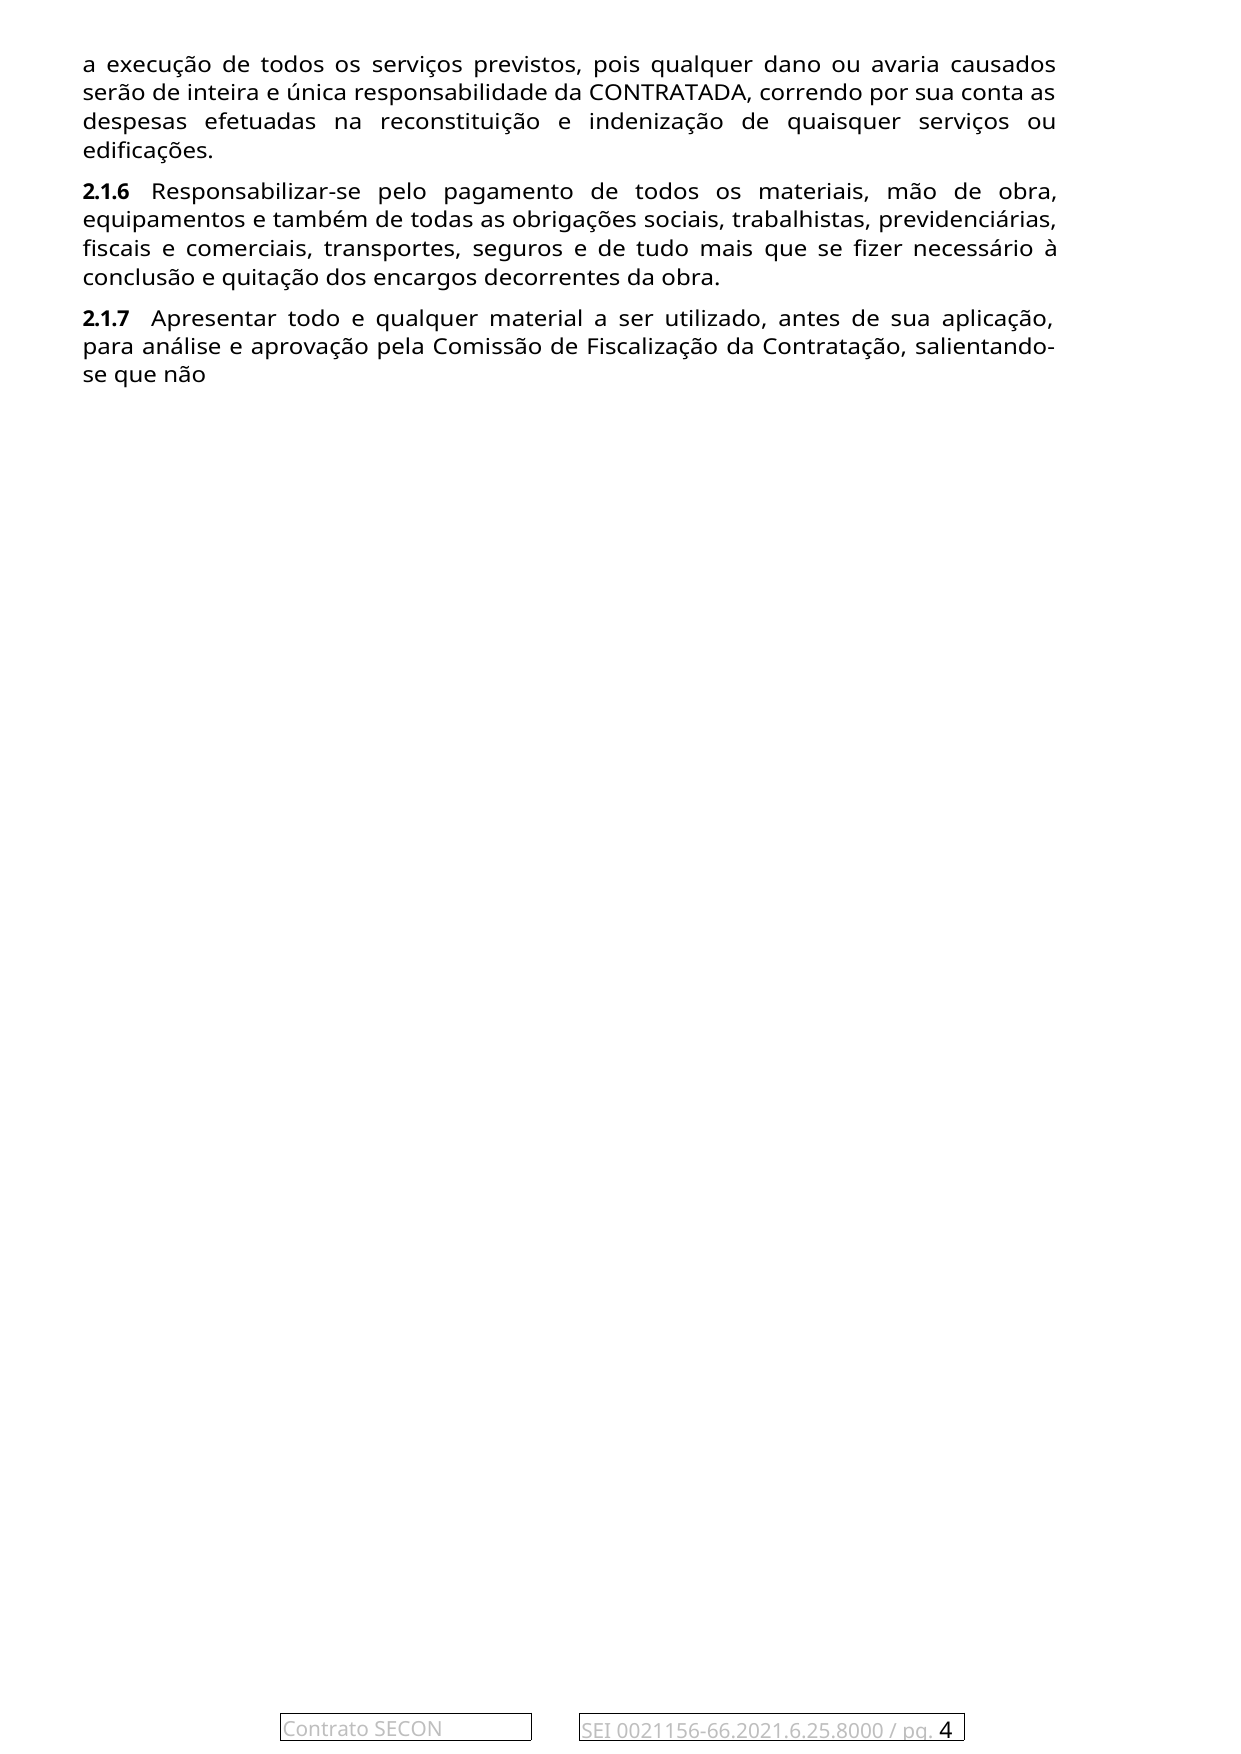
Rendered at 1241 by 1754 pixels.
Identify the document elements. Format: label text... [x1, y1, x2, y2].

list Responsabilizar-se pelo pagamento de todos os materiais, mão de obra, equipamentos e também de todas as obrigações sociais, trabalhistas, previdenciárias, ﬁscais e comerciais, transportes, seguros e de tudo mais que se ﬁzer necessário à conclusão e quitação dos encargos decorrentes da obra. [82, 177, 1058, 291]
list a execução de todos os serviços previstos, pois qualquer dano ou avaria causados serão de inteira e única responsabilidade da CONTRATADA, correndo por sua conta as despesas efetuadas na reconstituição e indenização de quaisquer serviços ou edificações. [82, 50, 1056, 164]
list Apresentar todo e qualquer material a ser utilizado, antes de sua aplicação, para análise e aprovação pela Comissão de Fiscalização da Contratação, salientando-se que não [82, 303, 1055, 389]
